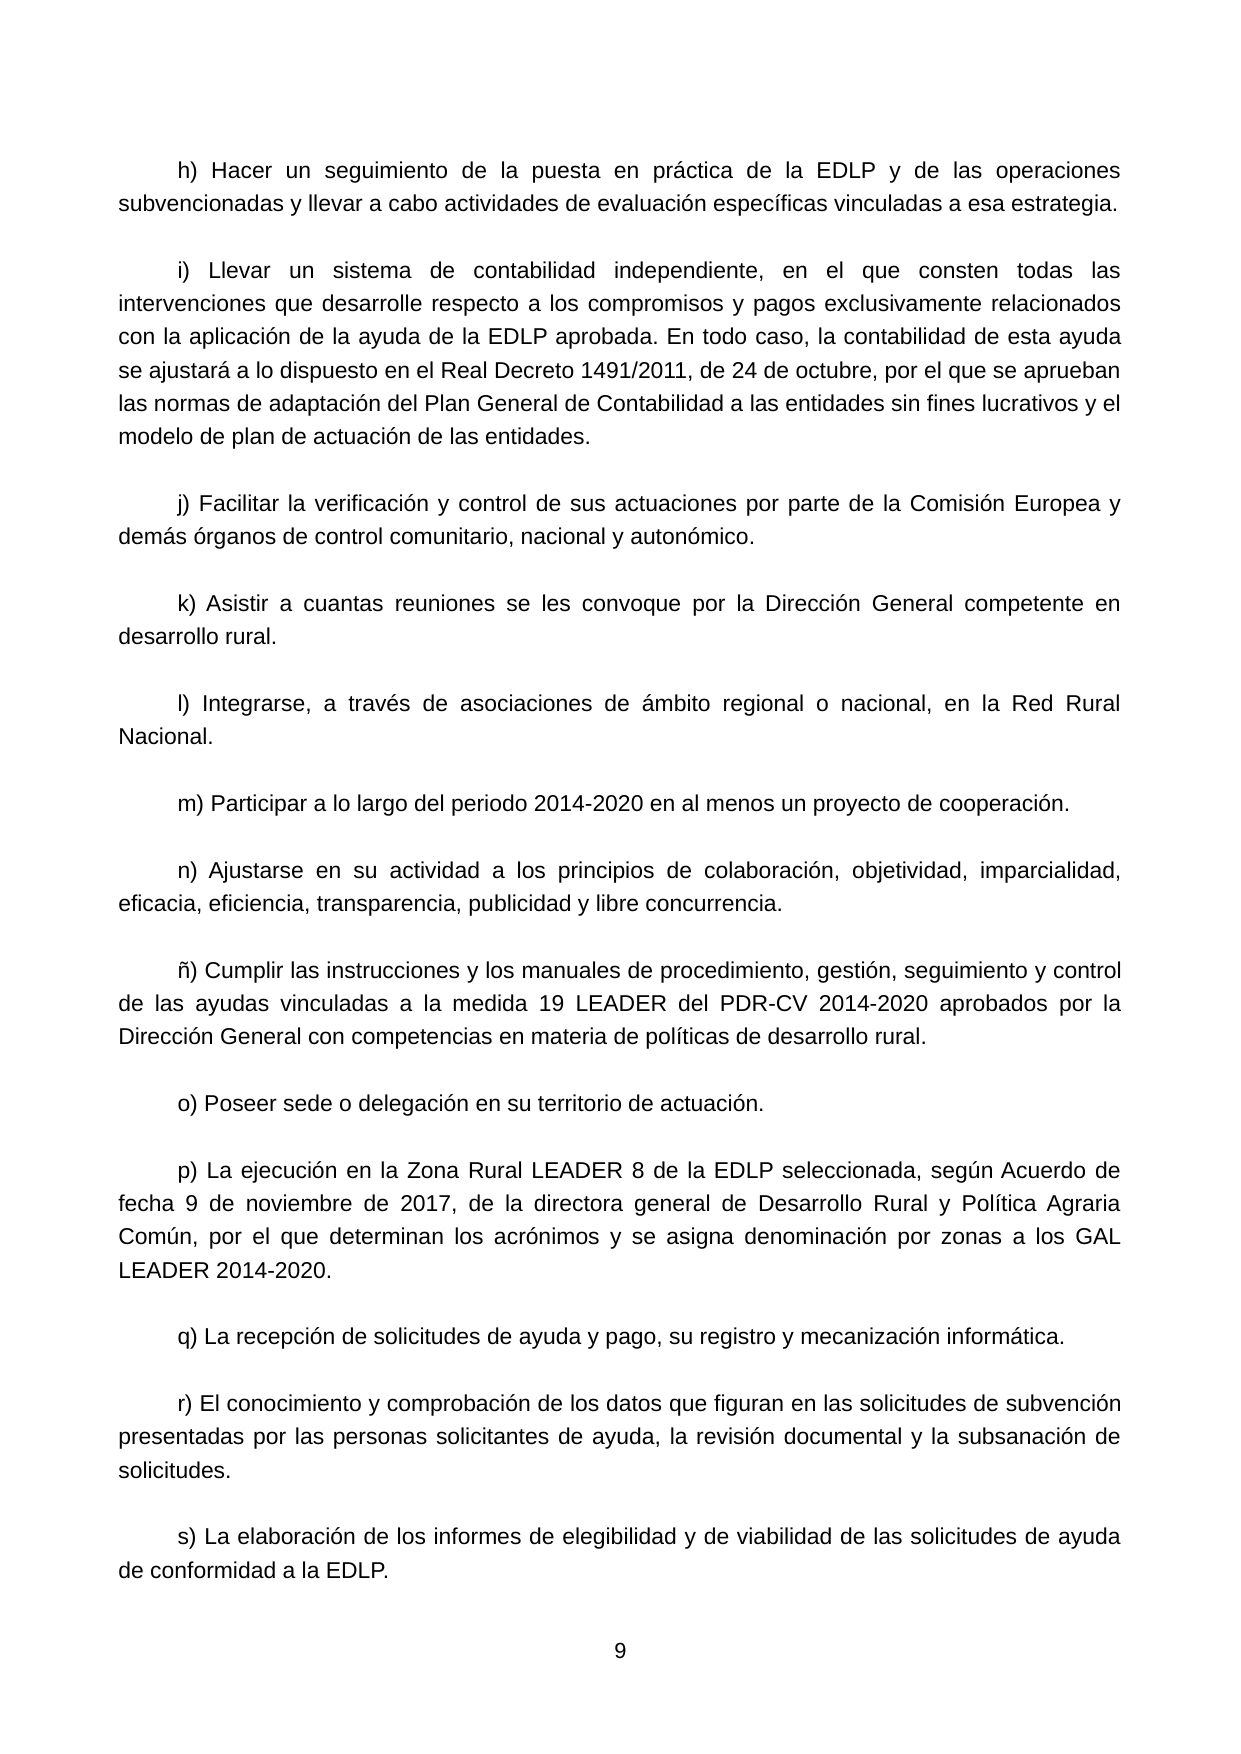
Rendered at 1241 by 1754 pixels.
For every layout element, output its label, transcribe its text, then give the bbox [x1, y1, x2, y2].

text j) Facilitar la verificación y control de sus actuaciones por parte de la Comisión Europea y demás órganos de control comunitario, nacional y autonómico. [118, 485, 1122, 551]
text p) La ejecución en la Zona Rural LEADER 8 de la EDLP seleccionada, según Acuerdo de fecha 9 de noviembre de 2017, de la directora general de Desarrollo Rural y Política Agraria Común, por el que determinan los acrónimos y se asigna denominación por zonas a los GAL LEADER 2014-2020. [118, 1151, 1122, 1285]
text l) Integrarse, a través de asociaciones de ámbito regional o nacional, en la Red Rural Nacional. [118, 685, 1122, 751]
text s) La elaboración de los informes de elegibilidad y de viabilidad de las solicitudes de ayuda de conformidad a la EDLP. [118, 1518, 1122, 1585]
text o) Poseer sede o delegación en su territorio de actuación. [118, 1085, 1122, 1118]
text m) Participar a lo largo del periodo 2014-2020 en al menos un proyecto de cooperación. [118, 785, 1122, 818]
text h) Hacer un seguimiento de la puesta en práctica de la EDLP y de las operaciones subvencionadas y llevar a cabo actividades de evaluación específicas vinculadas a esa estrategia. [118, 151, 1122, 218]
text q) La recepción de solicitudes de ayuda y pago, su registro y mecanización informática. [118, 1318, 1122, 1351]
text ñ) Cumplir las instrucciones y los manuales de procedimiento, gestión, seguimiento y control de las ayudas vinculadas a la medida 19 LEADER del PDR-CV 2014-2020 aprobados por la Dirección General con competencias en materia de políticas de desarrollo rural. [118, 951, 1122, 1051]
text i) Llevar un sistema de contabilidad independiente, en el que consten todas las intervenciones que desarrolle respecto a los compromisos y pagos exclusivamente relacionados con la aplicación de la ayuda de la EDLP aprobada. En todo caso, la contabilidad de esta ayuda se ajustará a lo dispuesto en el Real Decreto 1491/2011, de 24 de octubre, por el que se aprueban las normas de adaptación del Plan General de Contabilidad a las entidades sin fines lucrativos y el modelo de plan de actuación de las entidades. [118, 251, 1122, 451]
text r) El conocimiento y comprobación de los datos que figuran en las solicitudes de subvención presentadas por las personas solicitantes de ayuda, la revisión documental y la subsanación de solicitudes. [118, 1385, 1122, 1485]
text n) Ajustarse en su actividad a los principios de colaboración, objetividad, imparcialidad, eficacia, eficiencia, transparencia, publicidad y libre concurrencia. [118, 851, 1122, 918]
text k) Asistir a cuantas reuniones se les convoque por la Dirección General competente en desarrollo rural. [118, 585, 1122, 651]
